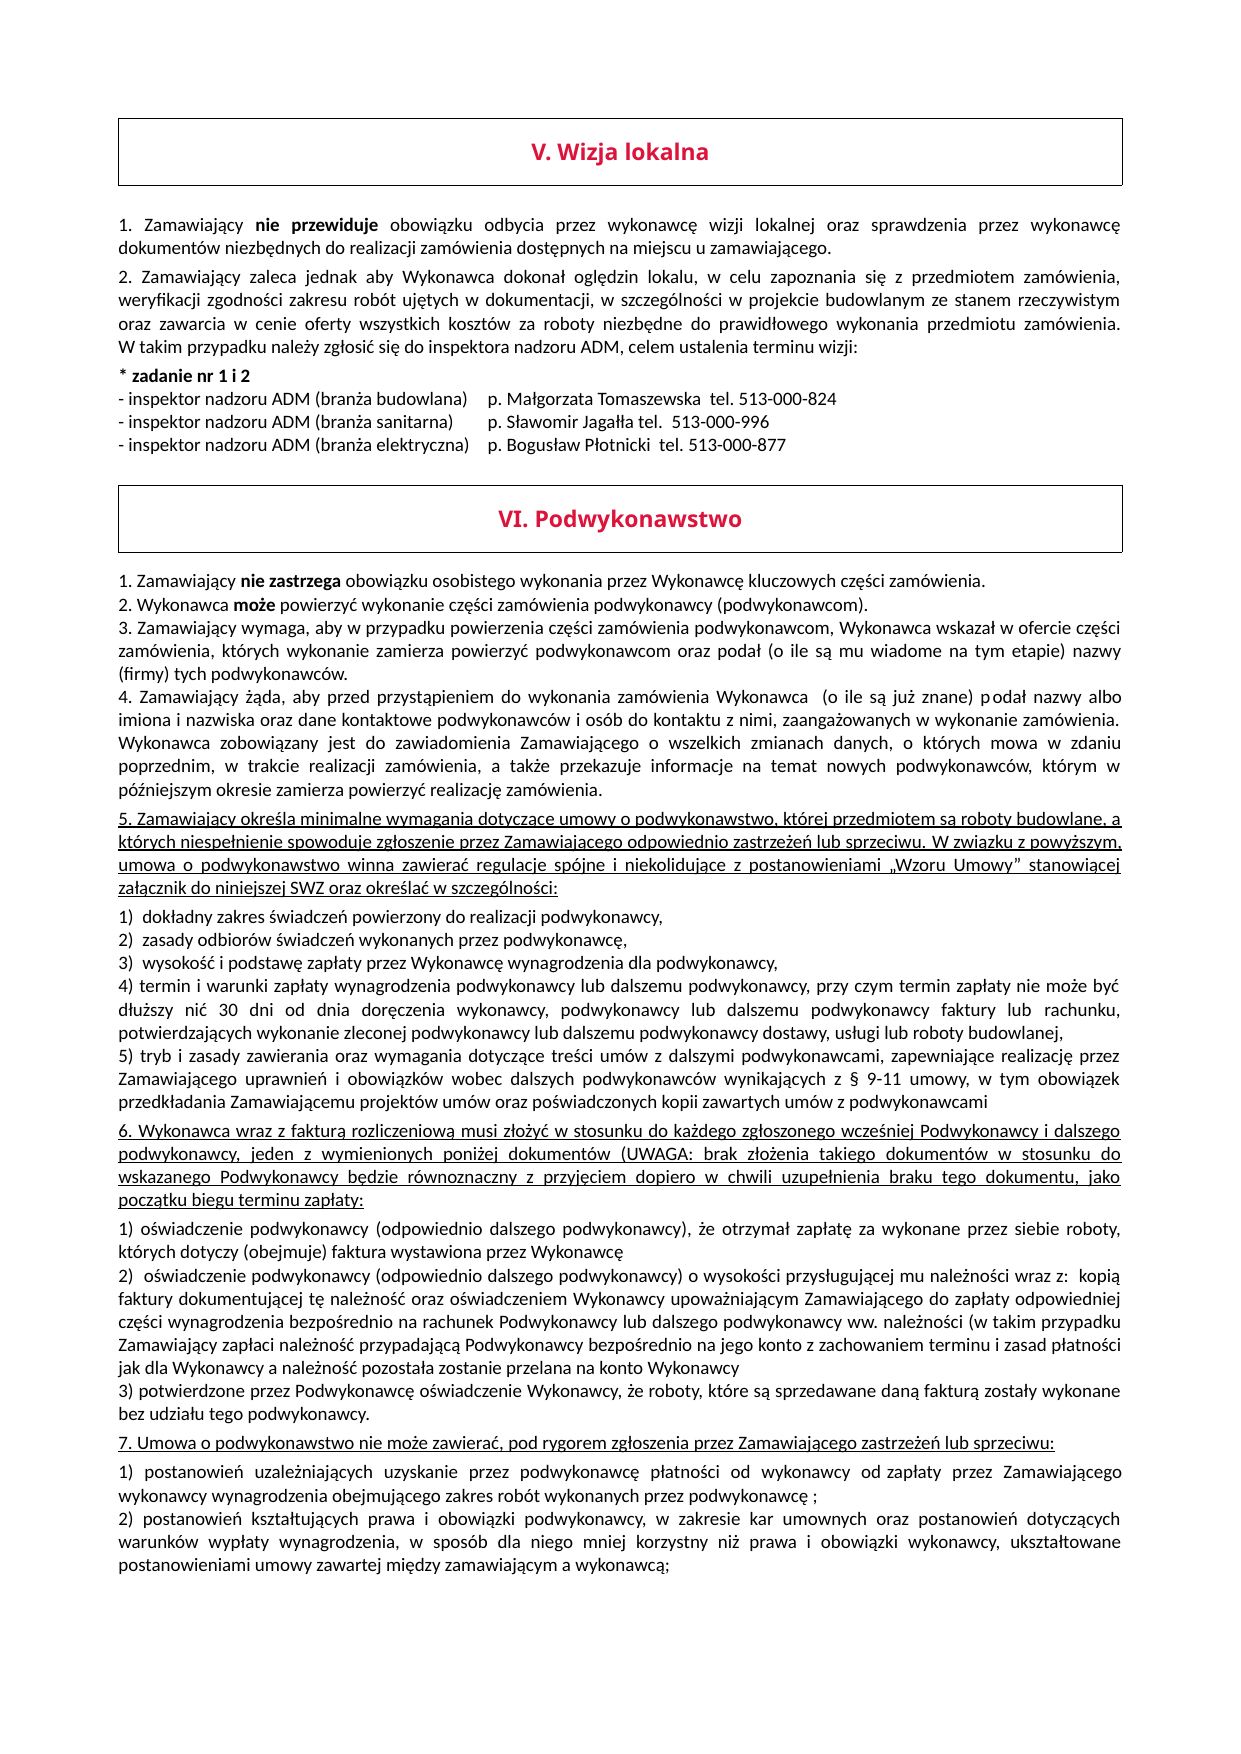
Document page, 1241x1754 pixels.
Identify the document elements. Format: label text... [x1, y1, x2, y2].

table_header V. Wizja lokalna [119, 119, 1122, 184]
text 5) tryb i zasady zawierania oraz wymagania dotyczące treści umów z dalszymi podwykonawcami, zapewniające realizację przez Zamawiającego uprawnień i obowiązków wobec dalszych podwykonawców wynikających z § 9-11 umowy, w tym obowiązek przedkładania Zamawiającemu projektów umów oraz poświadczonych kopii zawartych umów z podwykonawcami [118, 1044, 1121, 1113]
text 3. Zamawiający wymaga, aby w przypadku powierzenia części zamówienia podwykonawcom, Wykonawca wskazał w ofercie części zamówienia, których wykonanie zamierza powierzyć podwykonawcom oraz podał (o ile są mu wiadome na tym etapie) nazwy (firmy) tych podwykonawców. [118, 616, 1122, 685]
text 1. Zamawiający nie przewiduje obowiązku odbycia przez wykonawcę wizji lokalnej oraz sprawdzenia przez wykonawcę dokumentów niezbędnych do realizacji zamówienia dostępnych na miejscu u zamawiającego. [118, 213, 1122, 259]
text 2) zasady odbiorów świadczeń wykonanych przez podwykonawcę, [118, 928, 1121, 951]
text 1) postanowień uzależniających uzyskanie przez podwykonawcę płatności od wykonawcy od zapłaty przez Zamawiającego wykonawcy wynagrodzenia obejmującego zakres robót wykonanych przez podwykonawcę ; [118, 1460, 1122, 1507]
text 5. Zamawiający określa minimalne wymagania dotyczące umowy o podwykonawstwo, której przedmiotem są roboty budowlane, a [118, 807, 1122, 826]
table_header VI. Podwykonawstwo [119, 486, 1122, 552]
text 2) oświadczenie podwykonawcy (odpowiednio dalszego podwykonawcy) o wysokości przysługującej mu należności wraz z: kopią faktury dokumentującej tę należność oraz oświadczeniem Wykonawcy upoważniającym Zamawiającego do zapłaty odpowiedniej części wynagrodzenia bezpośrednio na rachunek Podwykonawcy lub dalszego podwykonawcy ww. należności (w takim przypadku Zamawiający zapłaci należność przypadającą Podwykonawcy bezpośrednio na jego konto z zachowaniem terminu i zasad płatności jak dla Wykonawcy a należność pozostała zostanie przelana na konto Wykonawcy [118, 1263, 1122, 1379]
text 2. Zamawiający zaleca jednak aby Wykonawca dokonał oględzin lokalu, w celu zapoznania się z przedmiotem zamówienia, weryfikacji zgodności zakresu robót ujętych w dokumentacji, w szczególności w projekcie budowlanym ze stanem rzeczywistym oraz zawarcia w cenie oferty wszystkich kosztów za roboty niezbędne do prawidłowego wykonania przedmiotu zamówienia. W takim przypadku należy zgłosić się do inspektora nadzoru ADM, celem ustalenia terminu wizji: [118, 265, 1122, 358]
text 7. Umowa o podwykonawstwo nie może zawierać, pod rygorem zgłoszenia przez Zamawiającego zastrzeżeń lub sprzeciwu: [118, 1431, 1122, 1454]
text 4. Zamawiający żąda, aby przed przystąpieniem do wykonania zamówienia Wykonawca (o ile są już znane) podał nazwy albo imiona i nazwiska oraz dane kontaktowe podwykonawców i osób do kontaktu z nimi, zaangażowanych w wykonanie zamówienia. Wykonawca zobowiązany jest do zawiadomienia Zamawiającego o wszelkich zmianach danych, o których mowa w zdaniu poprzednim, w trakcie realizacji zamówienia, a także przekazuje informacje na temat nowych podwykonawców, którym w późniejszym okresie zamierza powierzyć realizację zamówienia. [118, 685, 1122, 801]
text 1. Zamawiający nie zastrzega obowiązku osobistego wykonania przez Wykonawcę kluczowych części zamówienia. [118, 569, 1122, 592]
text - inspektor nadzoru ADM (branża sanitarna) p. Sławomir Jagałła tel. 513-000-996 [118, 410, 1122, 433]
text - inspektor nadzoru ADM (branża budowlana) p. Małgorzata Tomaszewska tel. 513-000-824 [118, 387, 1122, 410]
text 2) postanowień kształtujących prawa i obowiązki podwykonawcy, w zakresie kar umownych oraz postanowień dotyczących warunków wypłaty wynagrodzenia, w sposób dla niego mniej korzystny niż prawa i obowiązki wykonawcy, ukształtowane postanowieniami umowy zawartej między zamawiającym a wykonawcą; [118, 1507, 1122, 1576]
text 6. Wykonawca wraz z fakturą rozliczeniową musi złożyć w stosunku do każdego zgłoszonego wcześniej Podwykonawcy i dalszego podwykonawcy, jeden z wymienionych poniżej dokumentów (UWAGA: brak złożenia takiego dokumentów w stosunku do [118, 1119, 1122, 1162]
text - inspektor nadzoru ADM (branża elektryczna) p. Bogusław Płotnicki tel. 513-000-877 [118, 433, 1122, 456]
text umowa o podwykonawstwo winna zawierać regulacje spójne i niekolidujące z postanowieniami „Wzoru Umowy” stanowiącej załącznik do niniejszej SWZ oraz określać w szczególności: [118, 851, 1122, 899]
text wskazanego Podwykonawcy będzie równoznaczny z przyjęciem dopiero w chwili uzupełnienia braku tego dokumentu, jako początku biegu terminu zapłaty: [118, 1163, 1122, 1211]
text 3) potwierdzone przez Podwykonawcę oświadczenie Wykonawcy, że roboty, które są sprzedawane daną fakturą zostały wykonane bez udziału tego podwykonawcy. [118, 1379, 1122, 1425]
text których niespełnienie spowoduje zgłoszenie przez Zamawiającego odpowiednio zastrzeżeń lub sprzeciwu. W związku z powyższym, [118, 828, 1122, 849]
text 1) oświadczenie podwykonawcy (odpowiednio dalszego podwykonawcy), że otrzymał zapłatę za wykonane przez siebie roboty, których dotyczy (obejmuje) faktura wystawiona przez Wykonawcę [118, 1217, 1122, 1263]
text 4) termin i warunki zapłaty wynagrodzenia podwykonawcy lub dalszemu podwykonawcy, przy czym termin zapłaty nie może być dłuższy nić 30 dni od dnia doręczenia wykonawcy, podwykonawcy lub dalszemu podwykonawcy faktury lub rachunku, potwierdzających wykonanie zleconej podwykonawcy lub dalszemu podwykonawcy dostawy, usługi lub roboty budowlanej, [118, 974, 1121, 1044]
list 1) dokładny zakres świadczeń powierzony do realizacji podwykonawcy, [118, 905, 1120, 928]
text * zadanie nr 1 i 2 [118, 364, 1122, 387]
text 3) wysokość i podstawę zapłaty przez Wykonawcę wynagrodzenia dla podwykonawcy, [118, 951, 1121, 974]
text 2. Wykonawca może powierzyć wykonanie części zamówienia podwykonawcy (podwykonawcom). [118, 592, 1122, 616]
